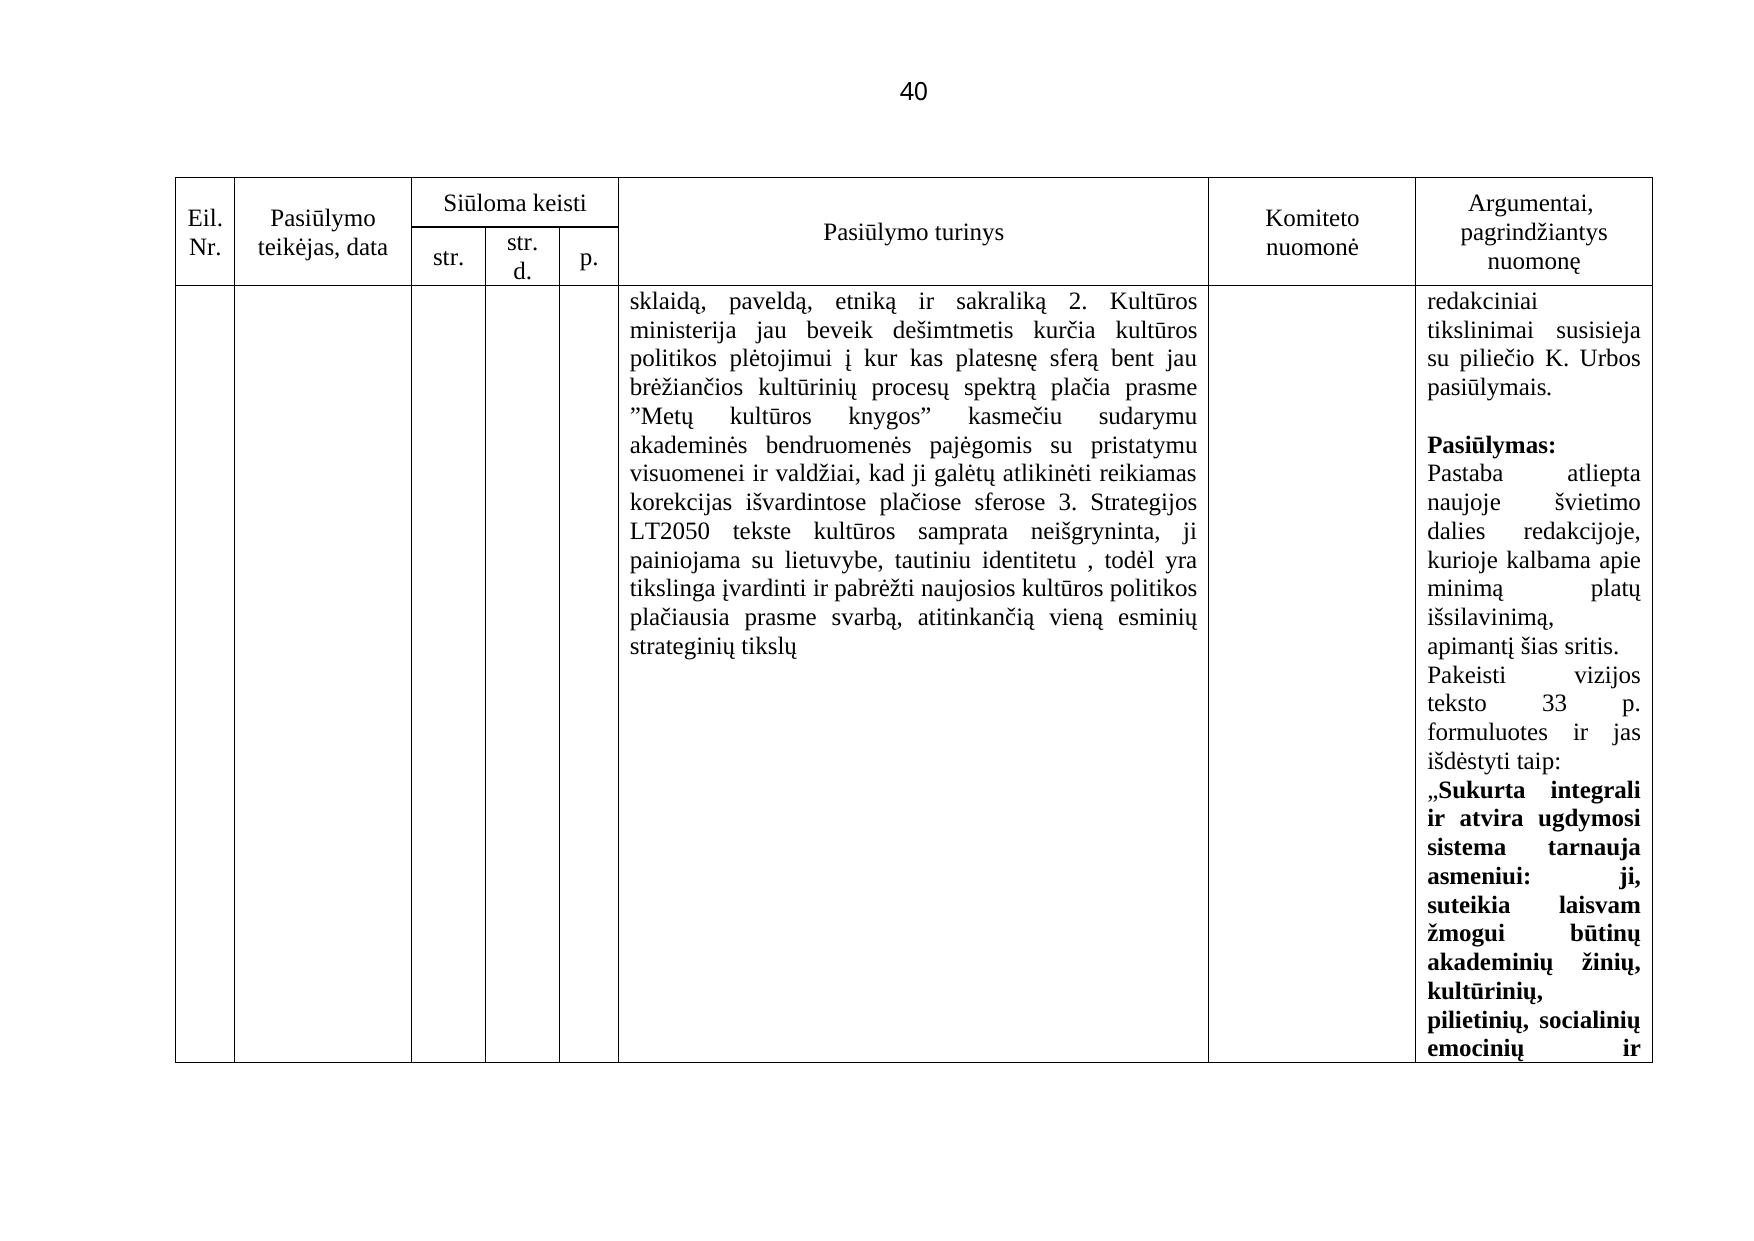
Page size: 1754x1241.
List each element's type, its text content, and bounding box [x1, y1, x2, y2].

table_cell [235, 286, 411, 1062]
table_header Siūloma keisti [412, 178, 618, 226]
table_header Pasiūlymo turinys [619, 178, 1208, 285]
table_cell sklaidą, paveldą, etniką ir sakraliką 2. Kultūros ministerija jau beveik dešimtmetis kurčia kultūros politikos plėtojimui į kur kas platesnę sferą bent jau brėžiančios kultūrinių procesų spektrą plačia prasme ”Metų kultūros knygos” kasmečiu sudarymu akademinės bendruomenės pajėgomis su pristatymu visuomenei ir valdžiai, kad ji galėtų atlikinėti reikiamas korekcijas išvardintose plačiose sferose 3. Strategijos LT2050 tekste kultūros samprata neišgryninta, ji painiojama su lietuvybe, tautiniu identitetu , todėl yra tikslinga įvardinti ir pabrėžti naujosios kultūros politikos plačiausia prasme svarbą, atitinkančią vieną esminių strateginių tikslų [619, 286, 1208, 1062]
table_cell [176, 286, 234, 1062]
table_cell str. [412, 228, 485, 285]
table_cell redakciniai tikslinimai susisieja su piliečio K. Urbos pasiūlymais. Pasiūlymas: Pastaba atliepta naujoje švietimo dalies redakcijoje, kurioje kalbama apie minimą platų išsilavinimą, apimantį šias sritis. Pakeisti vizijos teksto 33 p. formuluotes ir jas išdėstyti taip: „Sukurta integrali ir atvira ugdymosi sistema tarnauja asmeniui: ji, suteikia laisvam žmogui būtinų akademinių žinių, kultūrinių, pilietinių, socialinių emocinių ir [1416, 286, 1652, 1062]
table_cell [486, 286, 559, 1062]
table_cell [412, 286, 485, 1062]
table_cell str. d. [486, 228, 559, 285]
table_header Argumentai, pagrindžiantys nuomonę [1416, 178, 1652, 285]
table_header Komiteto nuomonė [1209, 178, 1415, 285]
table_header Pasiūlymo teikėjas, data [235, 178, 411, 285]
table_cell p. [560, 228, 618, 285]
table_cell [560, 286, 618, 1062]
table_cell [1209, 286, 1415, 1062]
table_header Eil. Nr. [176, 178, 234, 285]
